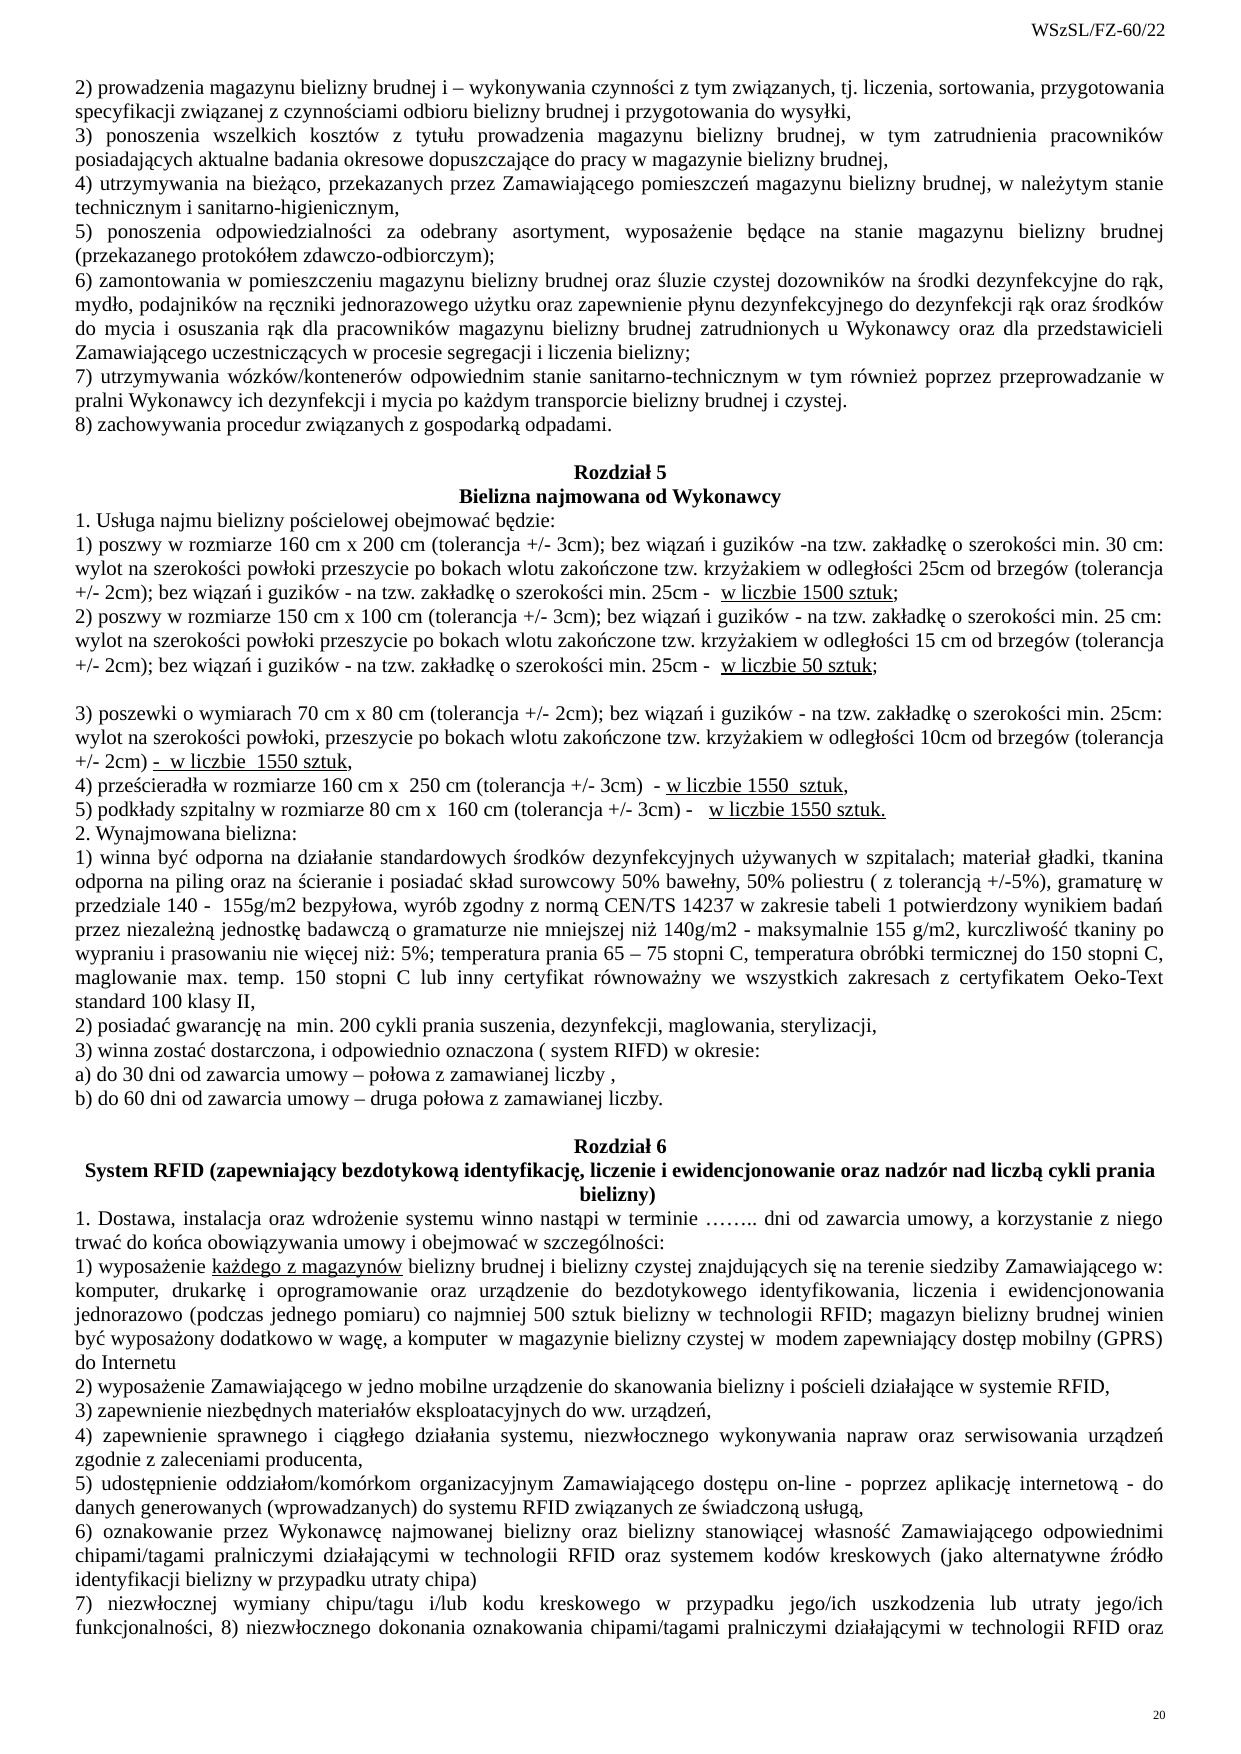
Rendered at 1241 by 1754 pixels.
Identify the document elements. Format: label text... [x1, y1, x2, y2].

text 7) utrzymywania wózków/kontenerów odpowiednim stanie sanitarno-technicznym w tym również poprzez przeprowadzanie w pralni Wykonawcy ich dezynfekcji i mycia po każdym transporcie bielizny brudnej i czystej. [75, 364, 1165, 412]
text 3) poszewki o wymiarach 70 cm x 80 cm (tolerancja +/- 2cm); bez wiązań i guzików - na tzw. zakładkę o szerokości min. 25cm: wylot na szerokości powłoki, przeszycie po bokach wlotu zakończone tzw. krzyżakiem w odległości 10cm od brzegów (tolerancja +/- 2cm) - w liczbie 1550 sztuk, [75, 701, 1165, 773]
text 6) oznakowanie przez Wykonawcę najmowanej bielizny oraz bielizny stanowiącej własność Zamawiającego odpowiednimi chipami/tagami pralniczymi działającymi w technologii RFID oraz systemem kodów kreskowych (jako alternatywne źródło identyfikacji bielizny w przypadku utraty chipa) [75, 1519, 1165, 1591]
text 2) poszwy w rozmiarze 150 cm x 100 cm (tolerancja +/- 3cm); bez wiązań i guzików - na tzw. zakładkę o szerokości min. 25 cm: wylot na szerokości powłoki przeszycie po bokach wlotu zakończone tzw. krzyżakiem w odległości 15 cm od brzegów (tolerancja +/- 2cm); bez wiązań i guzików - na tzw. zakładkę o szerokości min. 25cm - w liczbie 50 sztuk; [75, 604, 1165, 677]
text 3) zapewnienie niezbędnych materiałów eksploatacyjnych do ww. urządzeń, [75, 1398, 1165, 1422]
text 5) ponoszenia odpowiedzialności za odebrany asortyment, wyposażenie będące na stanie magazynu bielizny brudnej (przekazanego protokółem zdawczo-odbiorczym); [75, 219, 1165, 267]
text 2) posiadać gwarancję na min. 200 cykli prania suszenia, dezynfekcji, maglowania, sterylizacji, [75, 1013, 1165, 1037]
text b) do 60 dni od zawarcia umowy – druga połowa z zamawianej liczby. [75, 1086, 1165, 1110]
text 5) udostępnienie oddziałom/komórkom organizacyjnym Zamawiającego dostępu on-line - poprzez aplikację internetową - do danych generowanych (wprowadzanych) do systemu RFID związanych ze świadczoną usługą, [75, 1471, 1165, 1519]
text 1. Dostawa, instalacja oraz wdrożenie systemu winno nastąpi w terminie …….. dni od zawarcia umowy, a korzystanie z niego trwać do końca obowiązywania umowy i obejmować w szczególności: [75, 1206, 1165, 1254]
text System RFID (zapewniający bezdotykową identyfikację, liczenie i ewidencjonowanie oraz nadzór nad liczbą cykli prania bielizny) [75, 1158, 1165, 1206]
text 6) zamontowania w pomieszczeniu magazynu bielizny brudnej oraz śluzie czystej dozowników na środki dezynfekcyjne do rąk, mydło, podajników na ręczniki jednorazowego użytku oraz zapewnienie płynu dezynfekcyjnego do dezynfekcji rąk oraz środków do mycia i osuszania rąk dla pracowników magazynu bielizny brudnej zatrudnionych u Wykonawcy oraz dla przedstawicieli Zamawiającego uczestniczących w procesie segregacji i liczenia bielizny; [75, 267, 1165, 364]
text 2) wyposażenie Zamawiającego w jedno mobilne urządzenie do skanowania bielizny i pościeli działające w systemie RFID, [75, 1374, 1165, 1398]
text 2) prowadzenia magazynu bielizny brudnej i – wykonywania czynności z tym związanych, tj. liczenia, sortowania, przygotowania specyfikacji związanej z czynnościami odbioru bielizny brudnej i przygotowania do wysyłki, [75, 75, 1165, 123]
text 7) niezwłocznej wymiany chipu/tagu i/lub kodu kreskowego w przypadku jego/ich uszkodzenia lub utraty jego/ich funkcjonalności, 8) niezwłocznego dokonania oznakowania chipami/tagami pralniczymi działającymi w technologii RFID oraz [75, 1591, 1165, 1639]
text Bielizna najmowana od Wykonawcy [75, 484, 1165, 508]
text 1) wyposażenie każdego z magazynów bielizny brudnej i bielizny czystej znajdujących się na terenie siedziby Zamawiającego w: komputer, drukarkę i oprogramowanie oraz urządzenie do bezdotykowego identyfikowania, liczenia i ewidencjonowania jednorazowo (podczas jednego pomiaru) co najmniej 500 sztuk bielizny w technologii RFID; magazyn bielizny brudnej winien być wyposażony dodatkowo w wagę, a komputer w magazynie bielizny czystej w modem zapewniający dostęp mobilny (GPRS) do Internetu [75, 1254, 1165, 1374]
text Rozdział 5 [75, 460, 1165, 484]
text a) do 30 dni od zawarcia umowy – połowa z zamawianej liczby , [75, 1062, 1165, 1086]
text 2. Wynajmowana bielizna: [75, 821, 1165, 845]
text Rozdział 6 [75, 1134, 1165, 1158]
text 1) poszwy w rozmiarze 160 cm x 200 cm (tolerancja +/- 3cm); bez wiązań i guzików -na tzw. zakładkę o szerokości min. 30 cm: wylot na szerokości powłoki przeszycie po bokach wlotu zakończone tzw. krzyżakiem w odległości 25cm od brzegów (tolerancja +/- 2cm); bez wiązań i guzików - na tzw. zakładkę o szerokości min. 25cm - w liczbie 1500 sztuk; [75, 532, 1165, 604]
text 3) winna zostać dostarczona, i odpowiednio oznaczona ( system RIFD) w okresie: [75, 1037, 1165, 1062]
text 4) utrzymywania na bieżąco, przekazanych przez Zamawiającego pomieszczeń magazynu bielizny brudnej, w należytym stanie technicznym i sanitarno-higienicznym, [75, 171, 1165, 219]
text 8) zachowywania procedur związanych z gospodarką odpadami. [75, 412, 1165, 436]
text 1. Usługa najmu bielizny pościelowej obejmować będzie: [75, 508, 1165, 532]
text 5) podkłady szpitalny w rozmiarze 80 cm x 160 cm (tolerancja +/- 3cm) - w liczbie 1550 sztuk. [75, 797, 1165, 821]
text 4) prześcieradła w rozmiarze 160 cm x 250 cm (tolerancja +/- 3cm) - w liczbie 1550 sztuk, [75, 773, 1165, 797]
text 3) ponoszenia wszelkich kosztów z tytułu prowadzenia magazynu bielizny brudnej, w tym zatrudnienia pracowników posiadających aktualne badania okresowe dopuszczające do pracy w magazynie bielizny brudnej, [75, 123, 1165, 171]
text 4) zapewnienie sprawnego i ciągłego działania systemu, niezwłocznego wykonywania napraw oraz serwisowania urządzeń zgodnie z zaleceniami producenta, [75, 1422, 1165, 1471]
text 1) winna być odporna na działanie standardowych środków dezynfekcyjnych używanych w szpitalach; materiał gładki, tkanina odporna na piling oraz na ścieranie i posiadać skład surowcowy 50% bawełny, 50% poliestru ( z tolerancją +/-5%), gramaturę w przedziale 140 - 155g/m2 bezpyłowa, wyrób zgodny z normą CEN/TS 14237 w zakresie tabeli 1 potwierdzony wynikiem badań przez niezależną jednostkę badawczą o gramaturze nie mniejszej niż 140g/m2 - maksymalnie 155 g/m2, kurczliwość tkaniny po wypraniu i prasowaniu nie więcej niż: 5%; temperatura prania 65 – 75 stopni C, temperatura obróbki termicznej do 150 stopni C, maglowanie max. temp. 150 stopni C lub inny certyfikat równoważny we wszystkich zakresach z certyfikatem Oeko-Text standard 100 klasy II, [75, 845, 1165, 1013]
